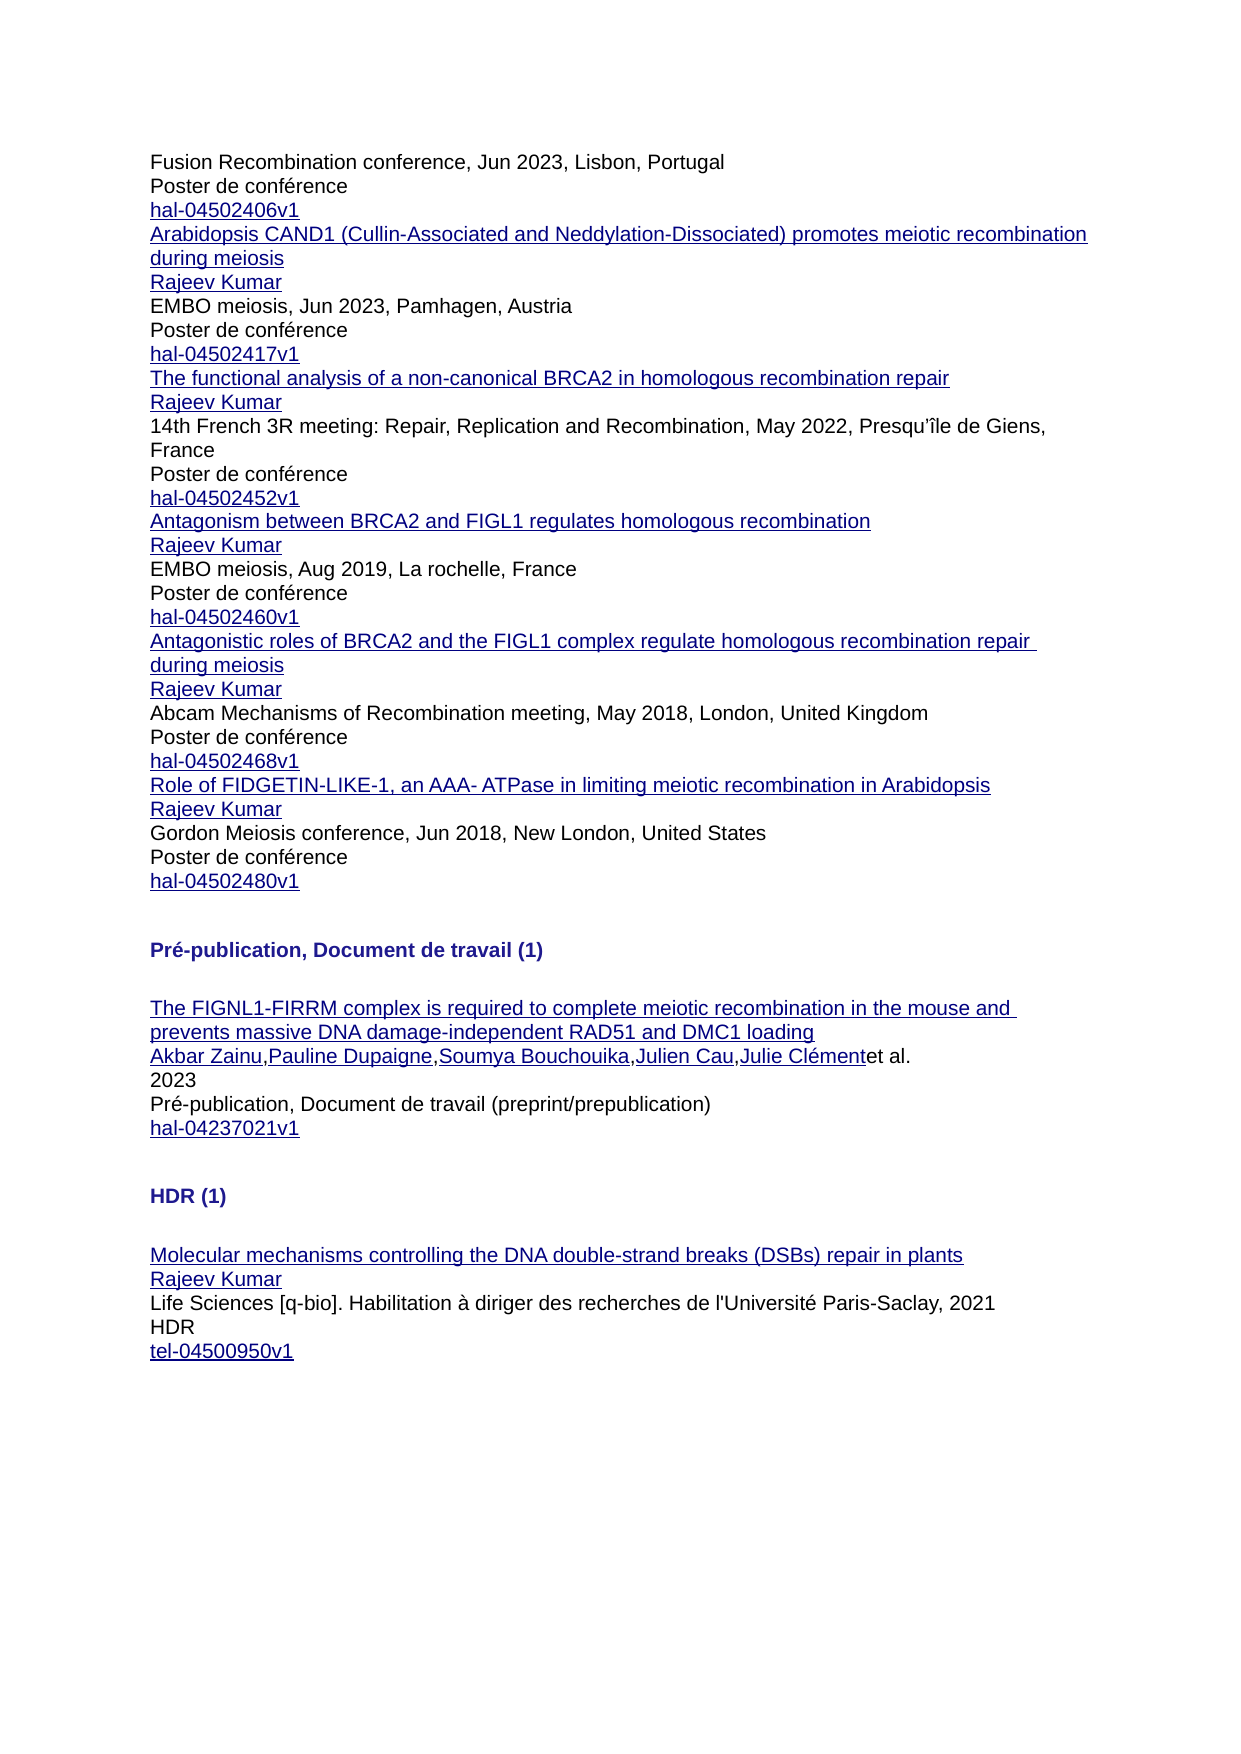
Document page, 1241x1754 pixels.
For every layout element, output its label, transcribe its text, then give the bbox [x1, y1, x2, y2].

table_header Fusion Recombination conference, Jun 2023, Lisbon, Portugal Poster de conférence hal-04502406v1 [150, 150, 1090, 222]
table_cell The functional analysis of a non-canonical BRCA2 in homologous recombination repair Rajeev Kumar 14th French 3R meeting: Repair, Replication and Recombination, May 2022, Presqu’île de Giens, France Poster de conférence hal-04502452v1 [150, 366, 1090, 509]
table_header The FIGNL1-FIRRM complex is required to complete meiotic recombination in the mouse and prevents massive DNA damage-independent RAD51 and DMC1 loading Akbar Zainu,Pauline Dupaigne,Soumya Bouchouika,Julien Cau,Julie Clémentet al. 2023 Pré-publication, Document de travail (preprint/prepublication) hal-04237021v1 [150, 996, 1090, 1139]
table_cell Role of FIDGETIN-LIKE-1, an AAA- ATPase in limiting meiotic recombination in Arabidopsis Rajeev Kumar Gordon Meiosis conference, Jun 2018, New London, United States Poster de conférence hal-04502480v1 [150, 773, 1090, 893]
table_cell Antagonistic roles of BRCA2 and the FIGL1 complex regulate homologous recombination repair during meiosis Rajeev Kumar Abcam Mechanisms of Recombination meeting, May 2018, London, United Kingdom Poster de conférence hal-04502468v1 [150, 629, 1090, 773]
table_header Molecular mechanisms controlling the DNA double-strand breaks (DSBs) repair in plants Rajeev Kumar Life Sciences [q-bio]. Habilitation à diriger des recherches de l'Université Paris-Saclay, 2021 HDR tel-04500950v1 [150, 1243, 1090, 1362]
subtitle Pré-publication, Document de travail (1) [150, 937, 1090, 961]
table_cell Arabidopsis CAND1 (Cullin-Associated and Neddylation-Dissociated) promotes meiotic recombination during meiosis Rajeev Kumar EMBO meiosis, Jun 2023, Pamhagen, Austria Poster de conférence hal-04502417v1 [150, 222, 1090, 366]
table_cell Antagonism between BRCA2 and FIGL1 regulates homologous recombination Rajeev Kumar EMBO meiosis, Aug 2019, La rochelle, France Poster de conférence hal-04502460v1 [150, 509, 1090, 629]
subtitle HDR (1) [150, 1184, 1090, 1208]
